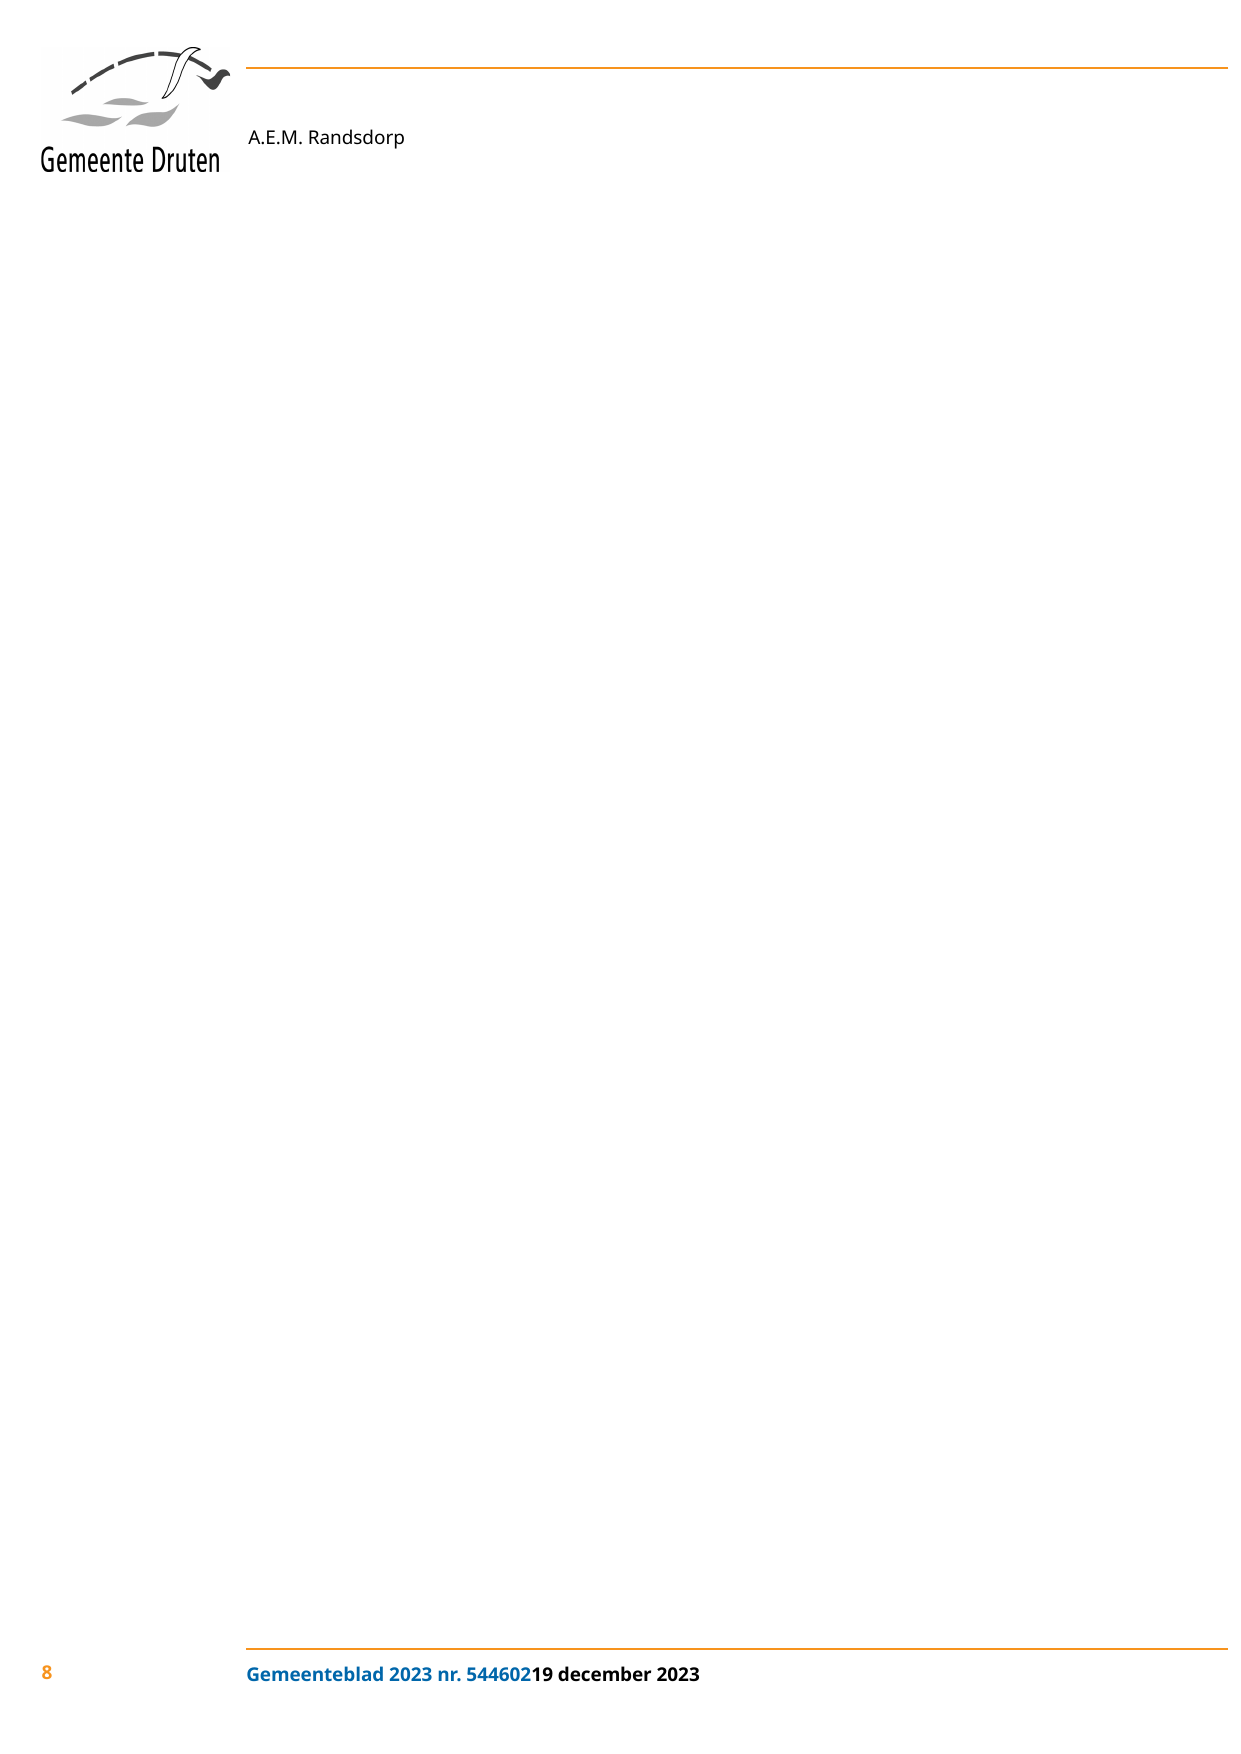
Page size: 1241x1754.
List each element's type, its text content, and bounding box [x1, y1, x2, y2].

picture [41, 47, 231, 172]
text A.E.M. Randsdorp [248, 124, 1152, 150]
